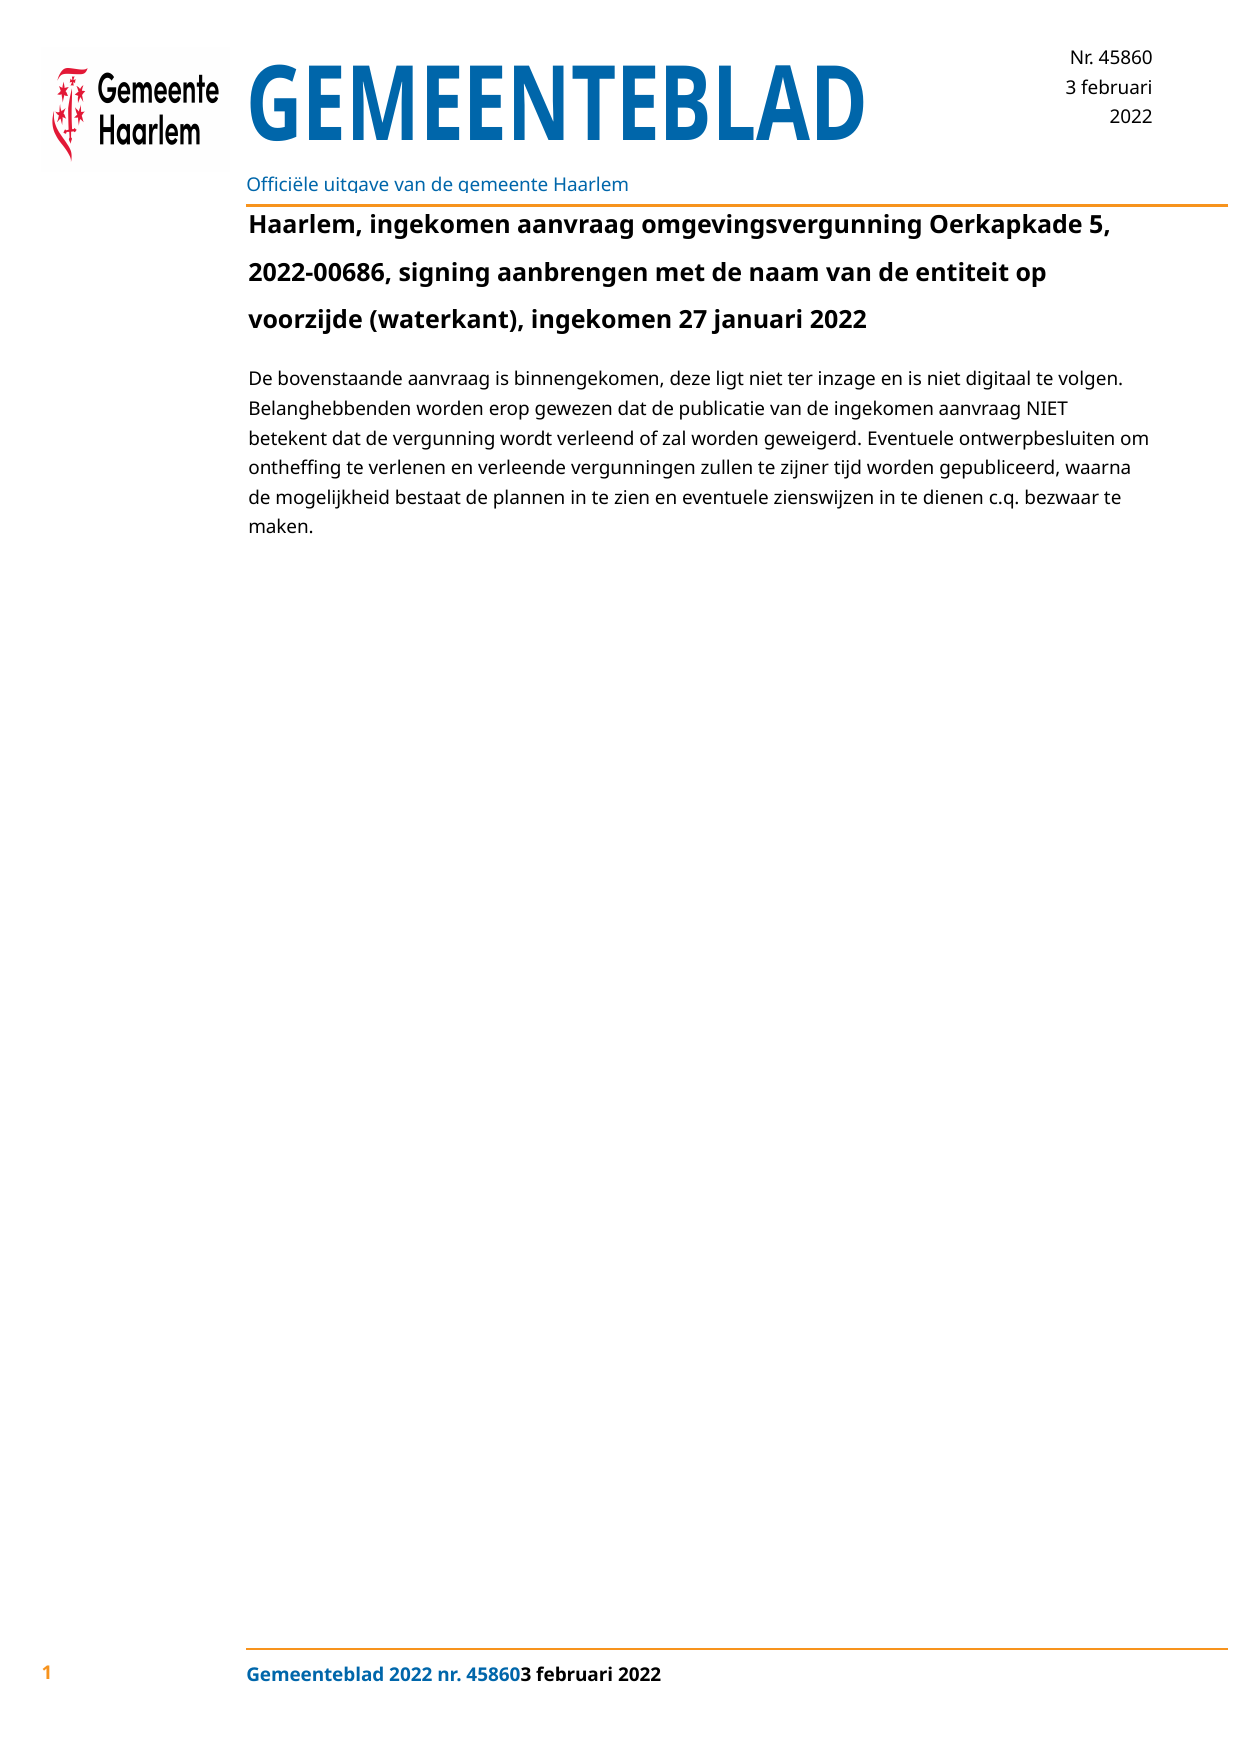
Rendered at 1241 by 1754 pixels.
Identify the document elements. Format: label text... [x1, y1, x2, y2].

picture [41, 47, 231, 172]
text De bovenstaande aanvraag is binnengekomen, deze ligt niet ter inzage en is niet digitaal te volgen. Belanghebbenden worden erop gewezen dat de publicatie van de ingekomen aanvraag NIET betekent dat de vergunning wordt verleend of zal worden geweigerd. Eventuele ontwerpbesluiten om ontheffing te verlenen en verleende vergunningen zullen te zijner tijd worden gepubliceerd, waarna de mogelijkheid bestaat de plannen in te zien en eventuele zienswijzen in te dienen c.q. bezwaar te maken. [248, 366, 1152, 539]
text Haarlem, ingekomen aanvraag omgevingsvergunning Oerkapkade 5, 2022-00686, signing aanbrengen met de naam van de entiteit op voorzijde (waterkant), ingekomen 27 januari 2022 [248, 207, 1152, 336]
